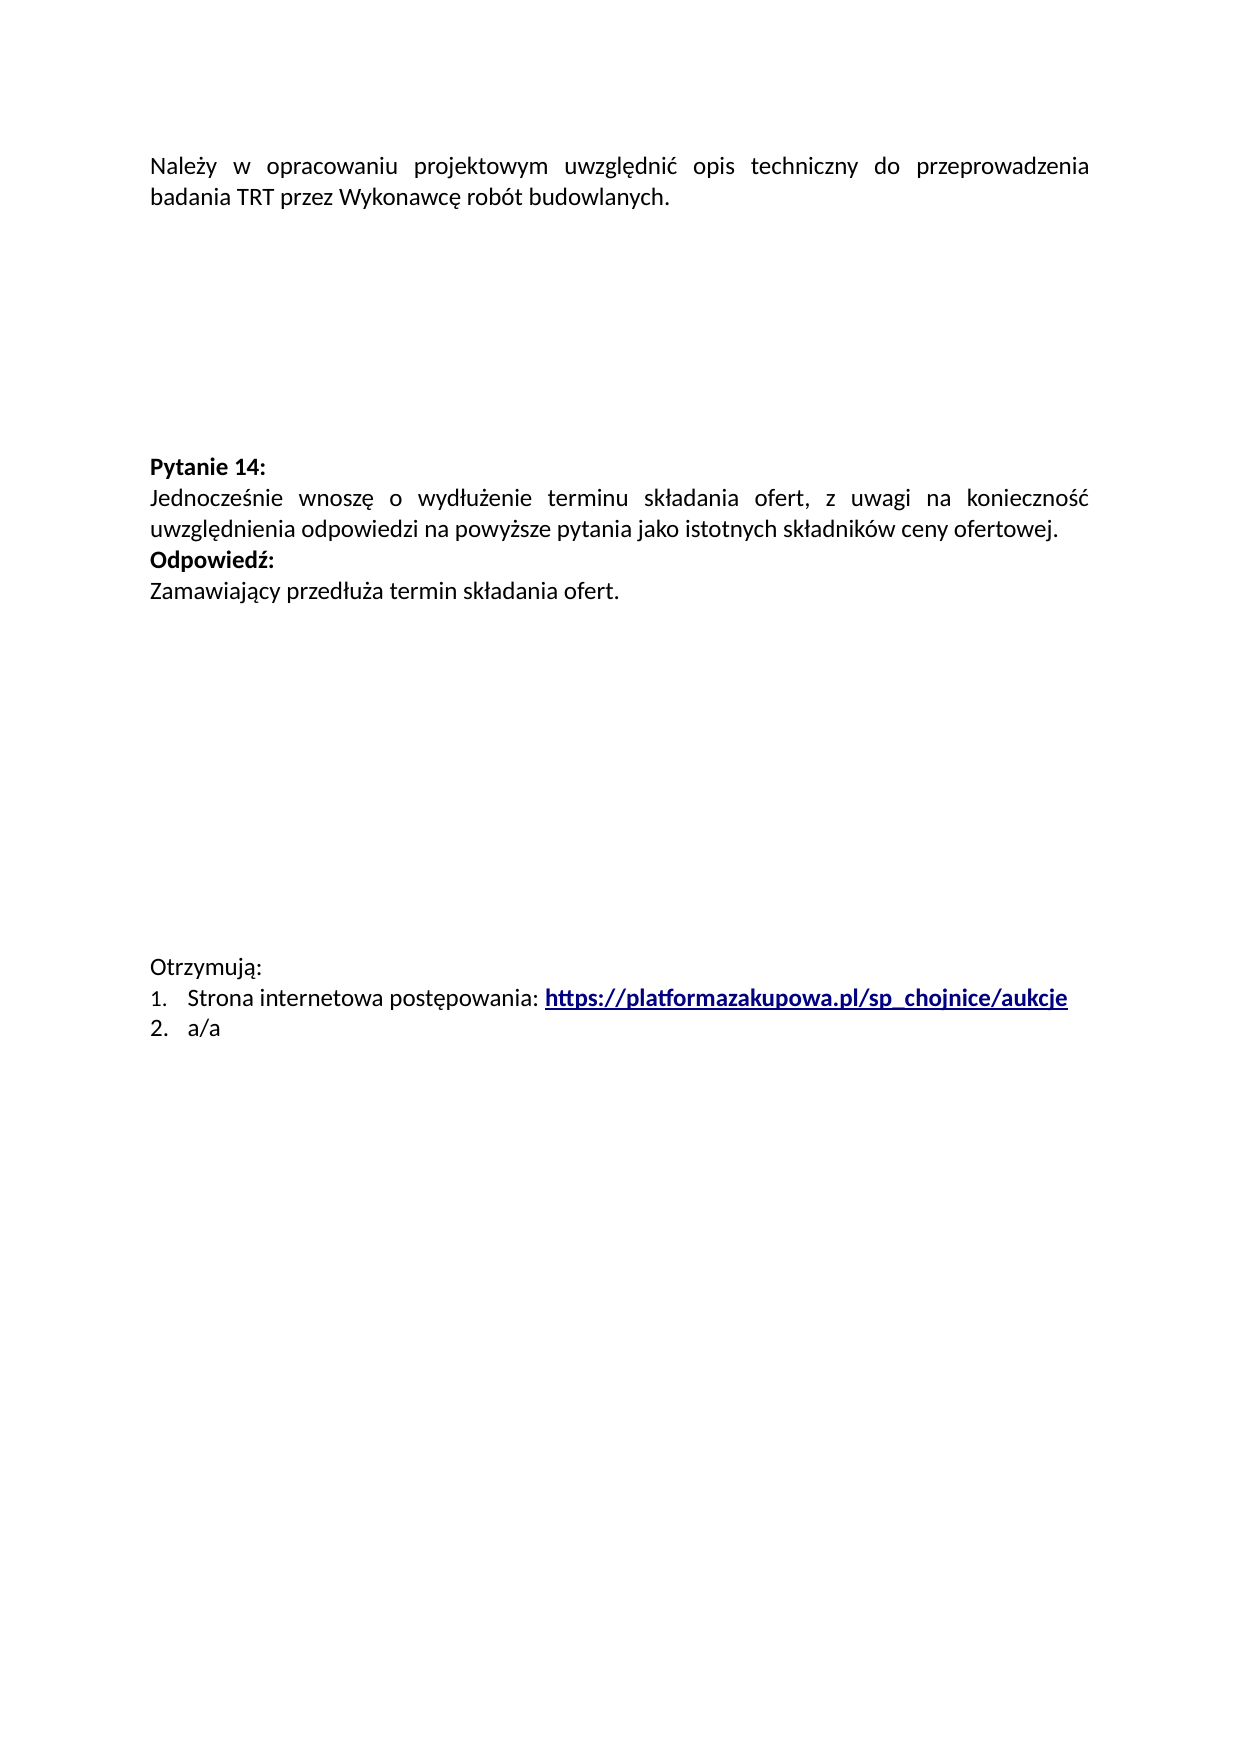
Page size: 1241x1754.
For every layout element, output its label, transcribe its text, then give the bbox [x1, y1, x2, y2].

list Strona internetowa postępowania: https://platformazakupowa.pl/sp_chojnice/aukcje [150, 982, 1090, 1012]
text Jednocześnie wnoszę o wydłużenie terminu składania ofert, z uwagi na konieczność uwzględnienia odpowiedzi na powyższe pytania jako istotnych składników ceny ofertowej. [150, 482, 1090, 543]
text Odpowiedź: [150, 544, 1090, 574]
text Otrzymują: [150, 951, 1090, 982]
text Zamawiający przedłuża termin składania ofert. [150, 575, 1090, 606]
text Należy w opracowaniu projektowym uwzględnić opis techniczny do przeprowadzenia badania TRT przez Wykonawcę robót budowlanych. [150, 150, 1090, 212]
text Pytanie 14: [150, 451, 1090, 481]
list a/a [150, 1012, 1090, 1043]
